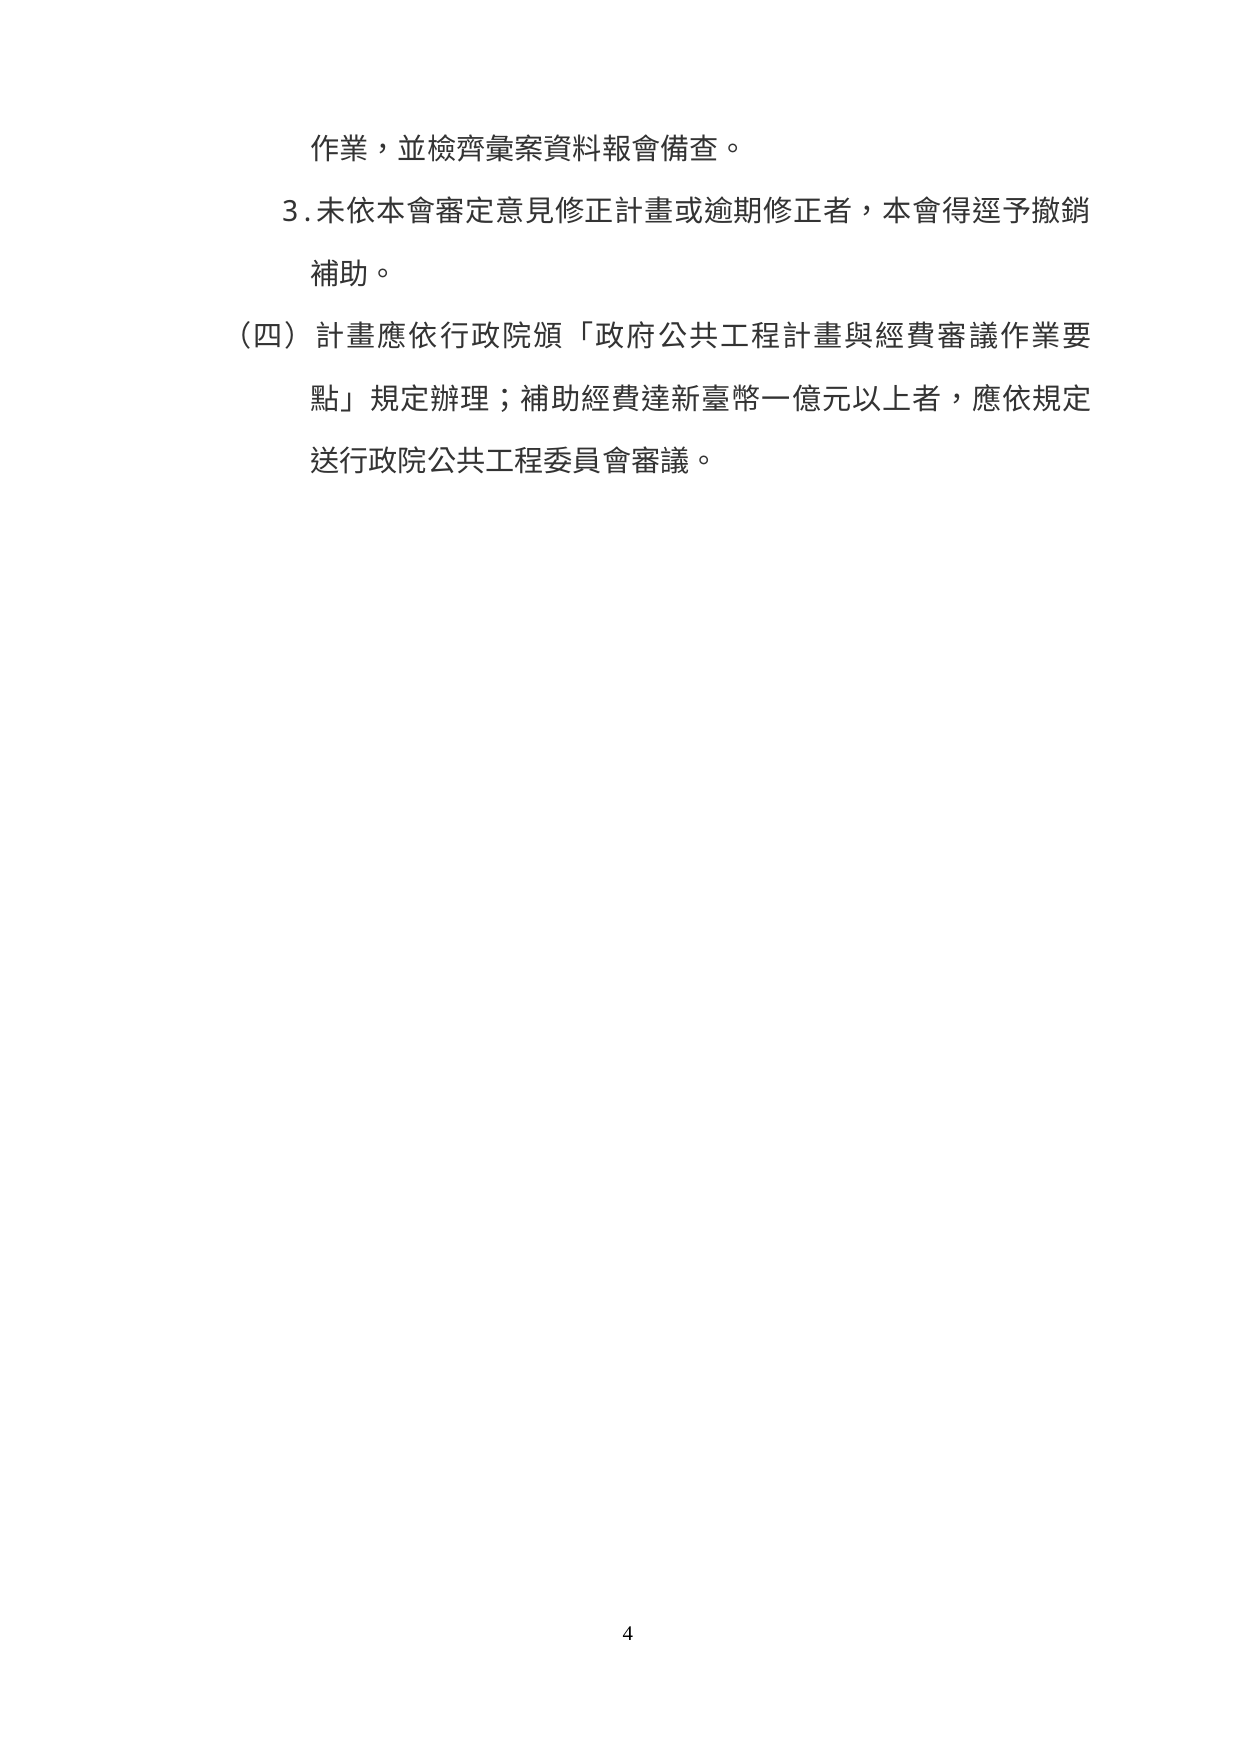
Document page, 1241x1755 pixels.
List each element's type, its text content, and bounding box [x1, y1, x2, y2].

text 3.未依本會審定意見修正計畫或逾期修正者，本會得逕予撤銷補助。 [281, 167, 1093, 292]
text （四）計畫應依行政院頒「政府公共工程計畫與經費審議作業要點」規定辦理；補助經費達新臺幣一億元以上者，應依規定送行政院公共工程委員會審議。 [222, 292, 1093, 480]
text 作業，並檢齊彙案資料報會備查。 [281, 105, 1093, 167]
